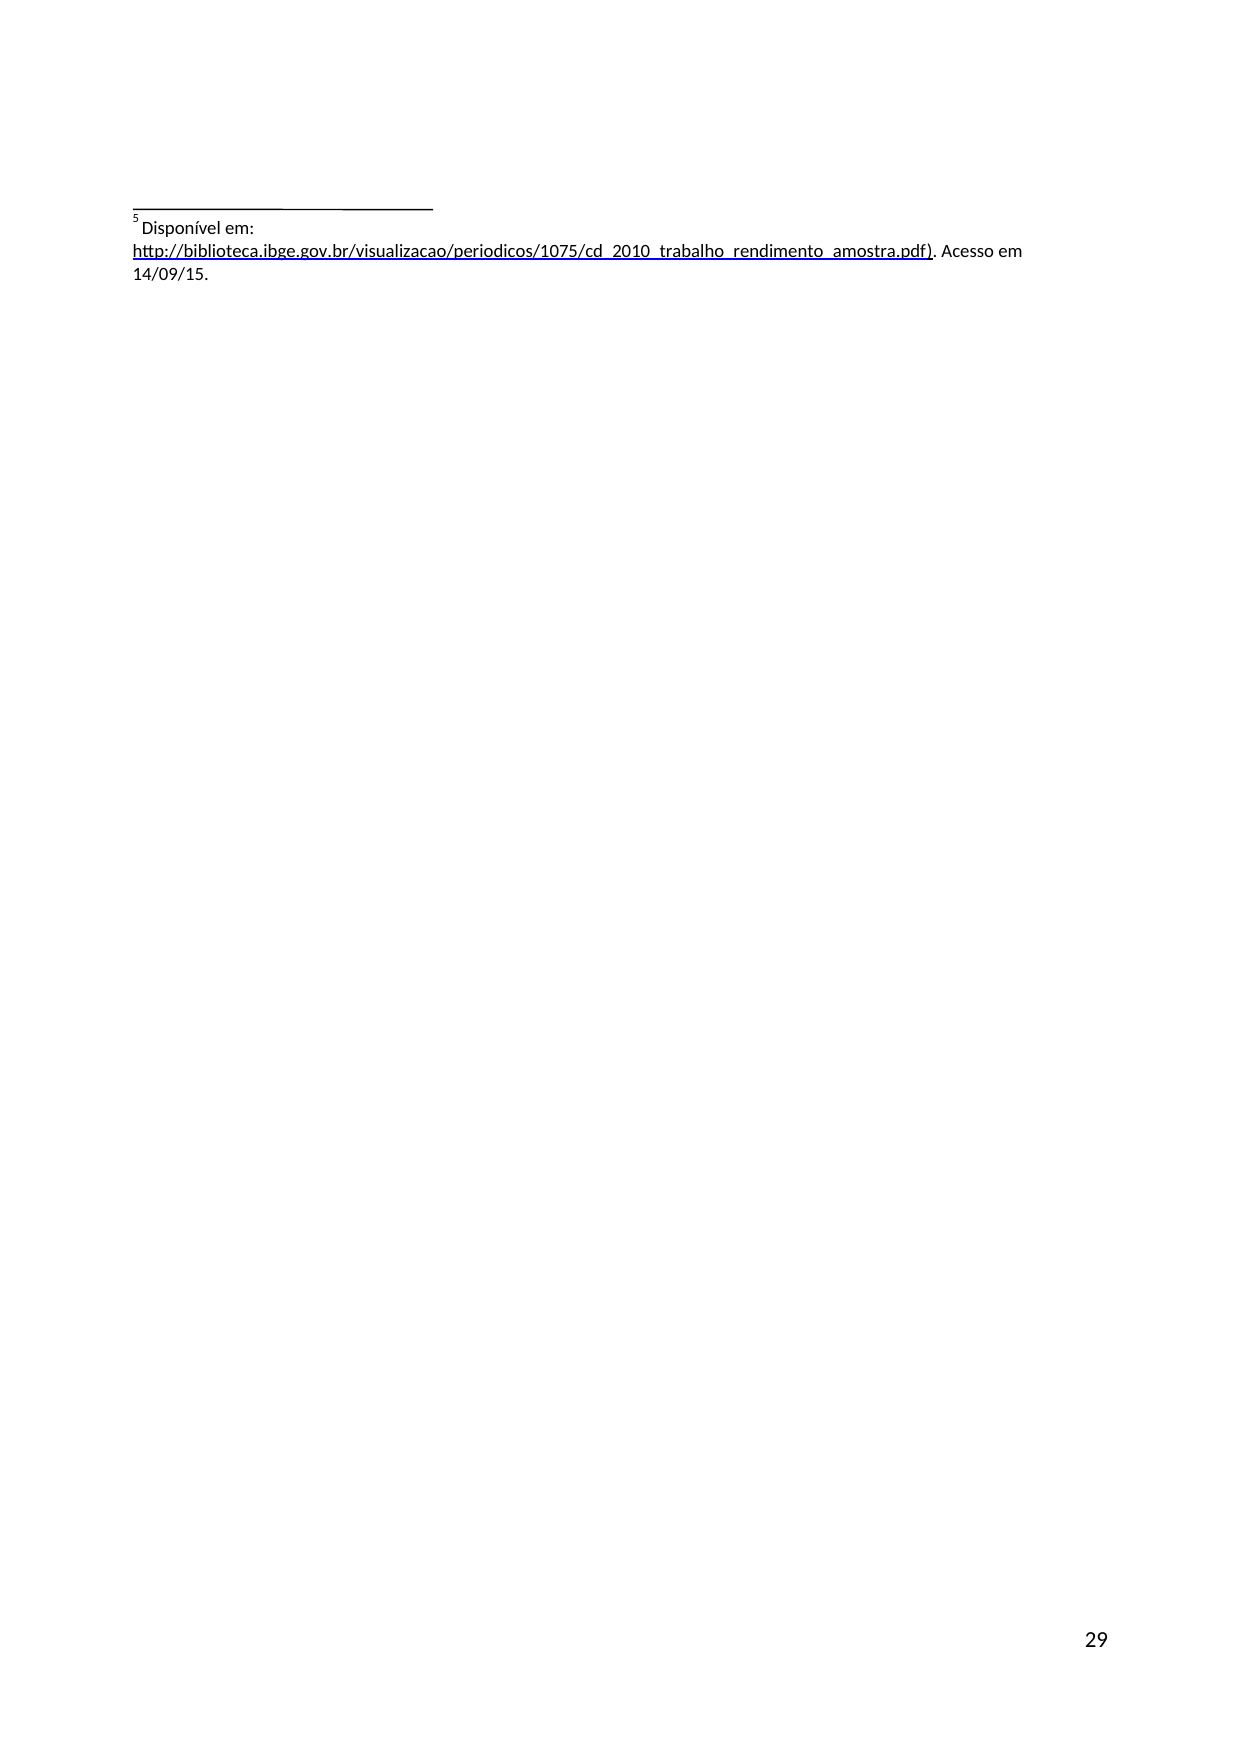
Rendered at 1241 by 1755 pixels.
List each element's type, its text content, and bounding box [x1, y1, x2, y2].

text 5 Disponível em: http://biblioteca.ibge.gov.br/visualizacao/periodicos/1075/cd_2010_trabalho_rendimento_amostra.pdf). Acesso em 14/09/15. [132, 209, 1061, 284]
